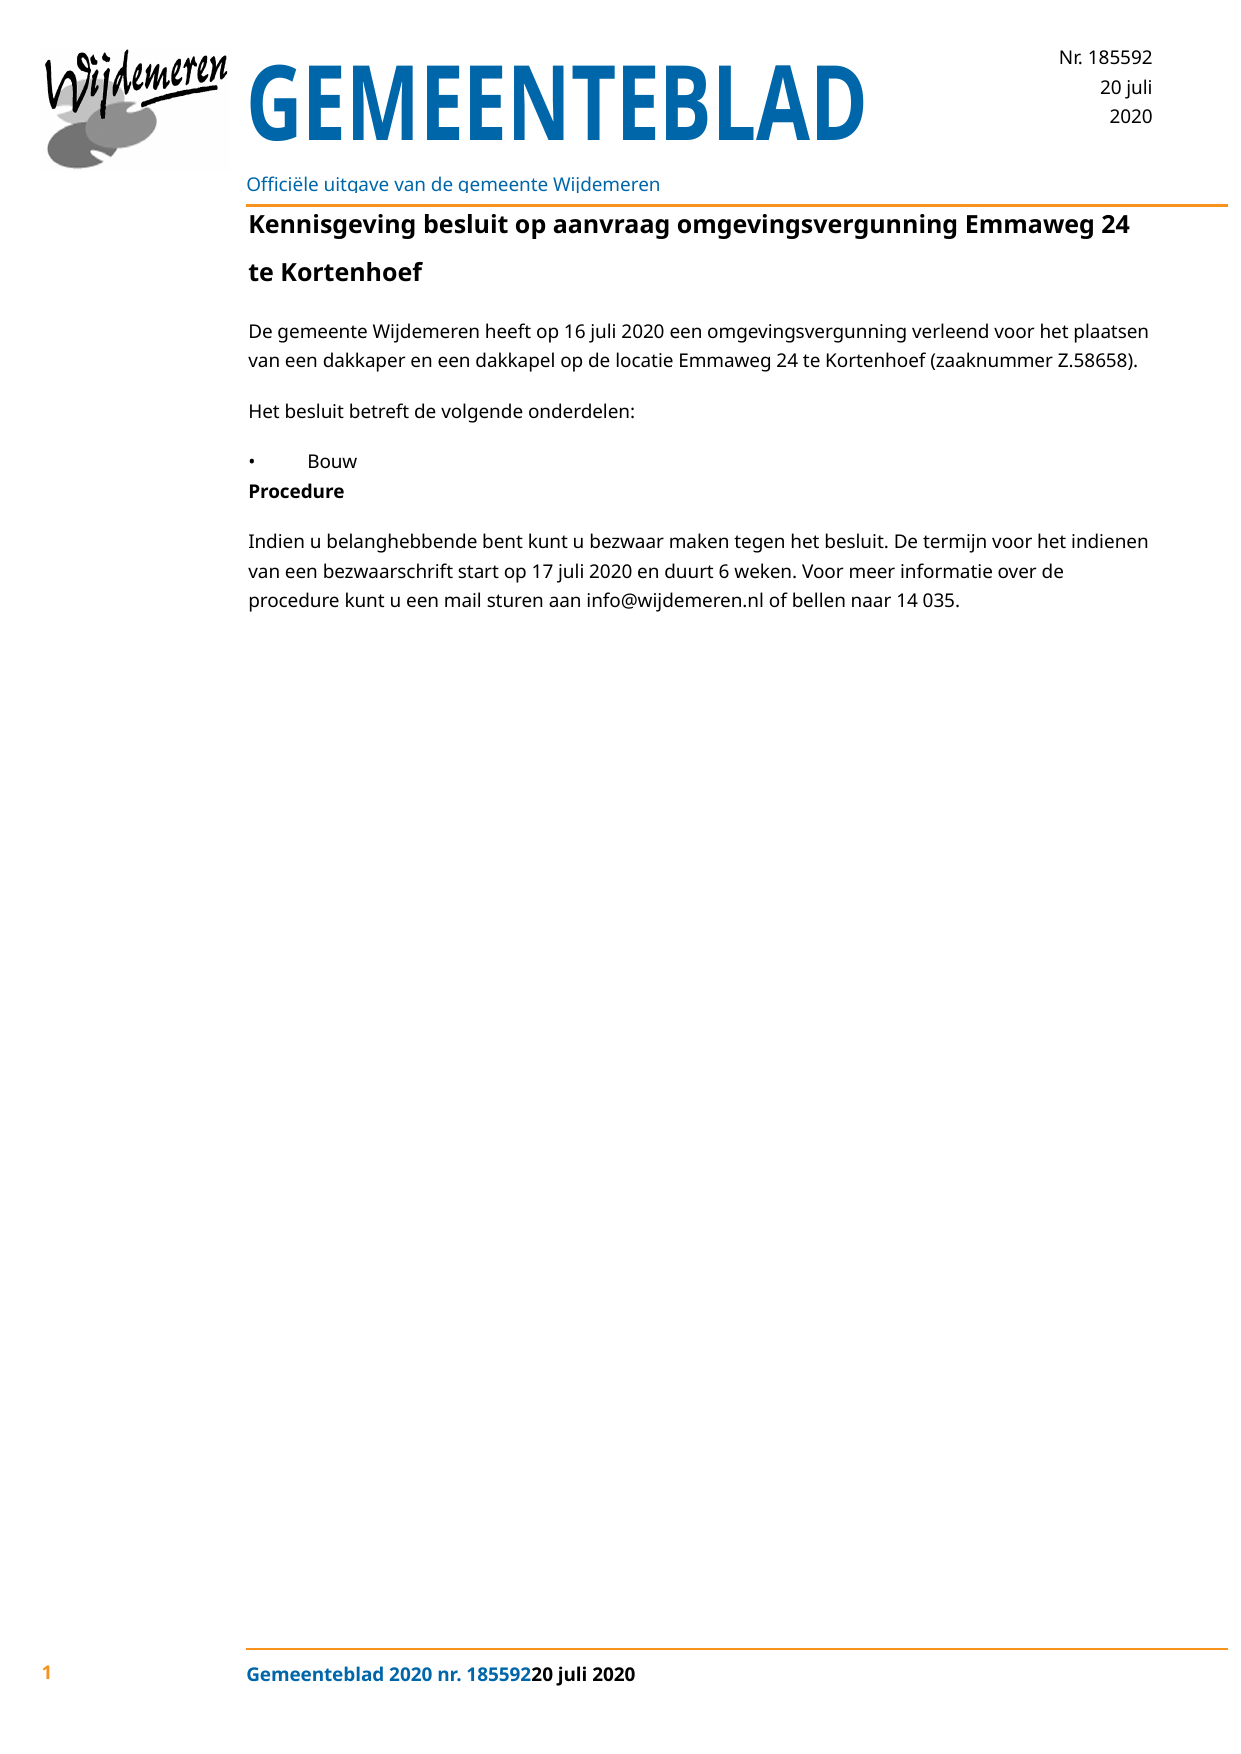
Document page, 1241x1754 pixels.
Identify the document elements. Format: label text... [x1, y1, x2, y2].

text Het besluit betreft de volgende onderdelen: [248, 398, 1152, 424]
text Indien u belanghebbende bent kunt u bezwaar maken tegen het besluit. De termijn voor het indienen van een bezwaarschrift start op 17 juli 2020 en duurt 6 weken. Voor meer informatie over de procedure kunt u een mail sturen aan info@wijdemeren.nl of bellen naar 14 035. [248, 528, 1152, 613]
picture [41, 47, 231, 172]
text Kennisgeving besluit op aanvraag omgevingsvergunning Emmaweg 24 te Kortenhoef [248, 207, 1152, 288]
list Bouw [248, 448, 1152, 474]
text De gemeente Wijdemeren heeft op 16 juli 2020 een omgevingsvergunning verleend voor het plaatsen van een dakkaper en een dakkapel op de locatie Emmaweg 24 te Kortenhoef (zaaknummer Z.58658). [248, 318, 1152, 373]
text Procedure [248, 478, 1152, 504]
